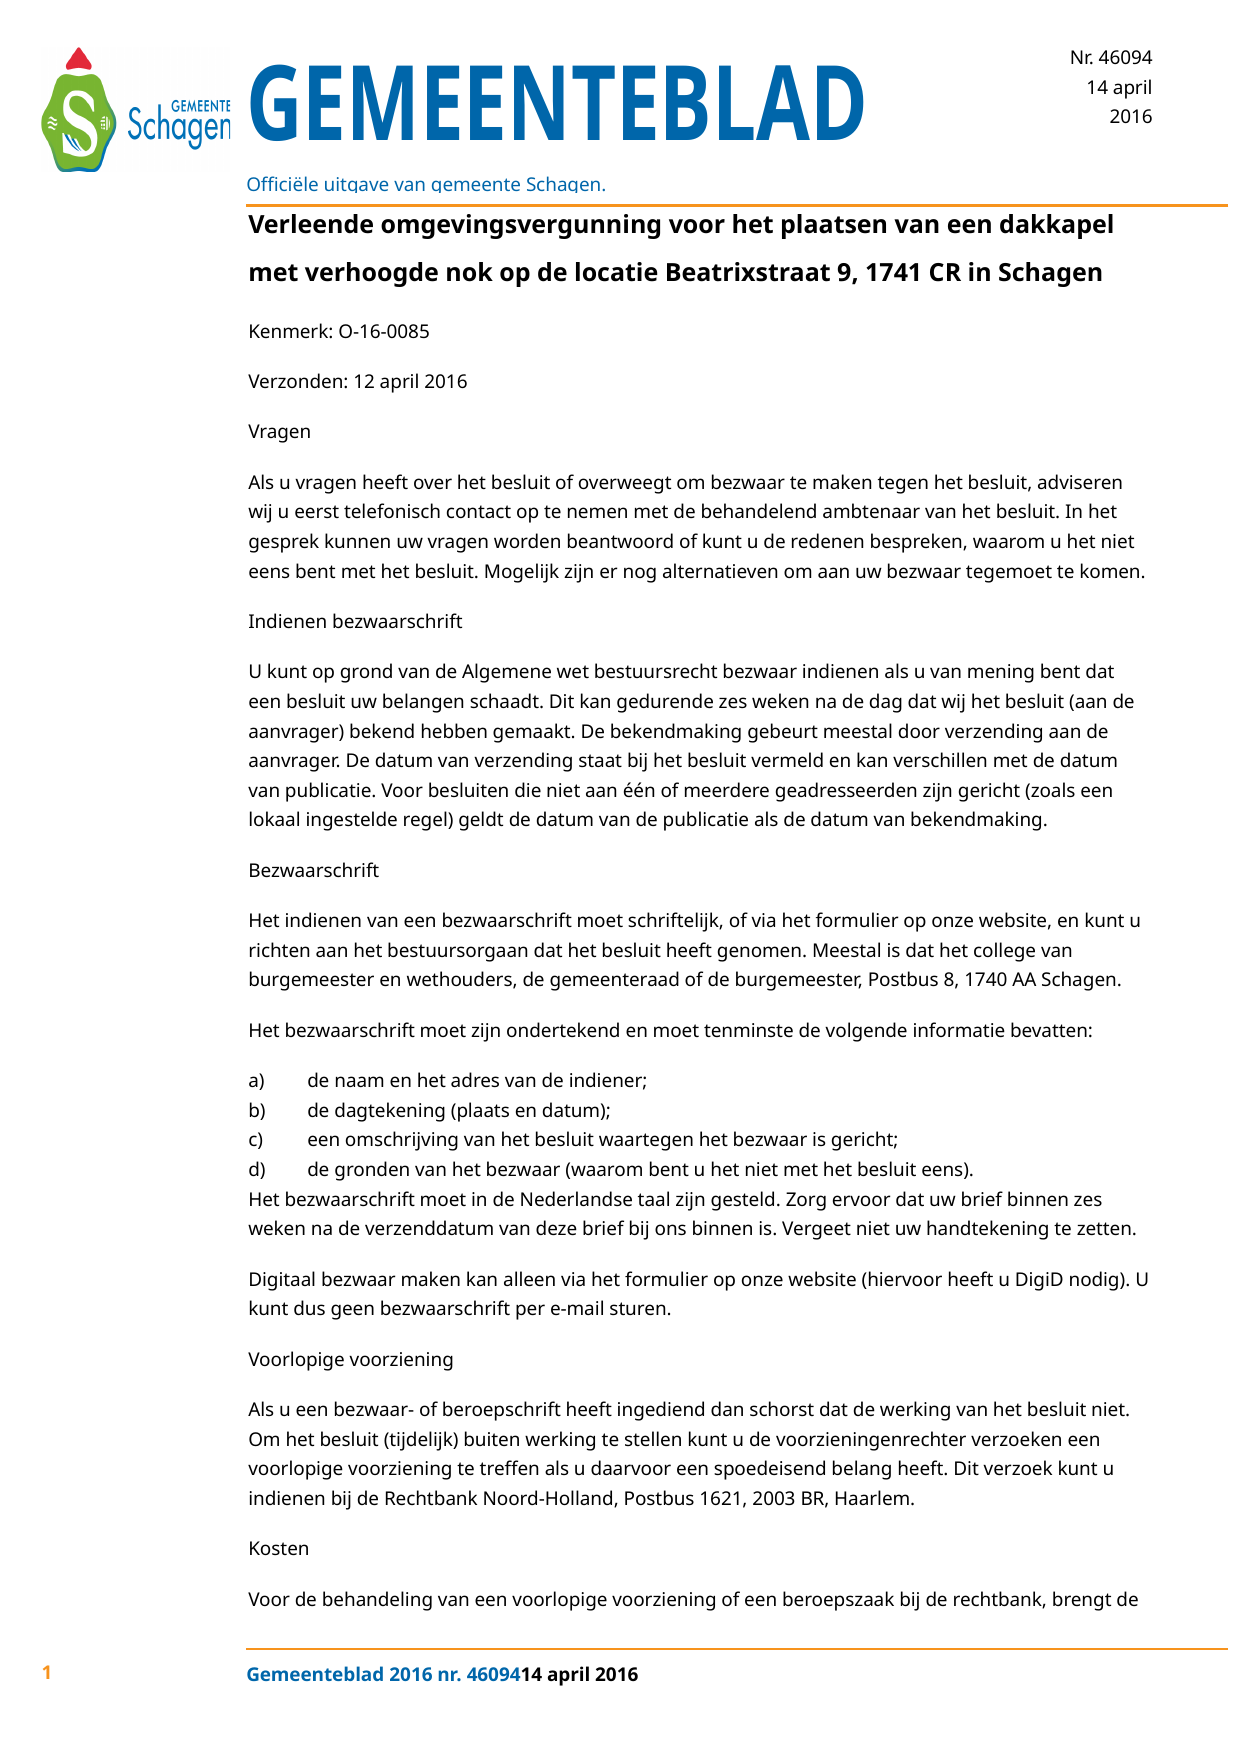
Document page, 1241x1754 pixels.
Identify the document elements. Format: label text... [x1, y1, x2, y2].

text Als u vragen heeft over het besluit of overweegt om bezwaar te maken tegen het besluit, adviseren wij u eerst telefonisch contact op te nemen met de behandelend ambtenaar van het besluit. In het gesprek kunnen uw vragen worden beantwoord of kunt u de redenen bespreken, waarom u het niet eens bent met het besluit. Mogelijk zijn er nog alternatieven om aan uw bezwaar tegemoet te komen. [248, 469, 1152, 584]
text Indienen bezwaarschrift [248, 608, 1152, 634]
text Kenmerk: O-16-0085 [248, 318, 1152, 344]
text Voor de behandeling van een voorlopige voorziening of een beroepszaak bij de rechtbank, brengt de [248, 1586, 1152, 1612]
text Als u een bezwaar- of beroepschrift heeft ingediend dan schorst dat de werking van het besluit niet. Om het besluit (tijdelijk) buiten werking te stellen kunt u de voorzieningenrechter verzoeken een voorlopige voorziening te treffen als u daarvoor een spoedeisend belang heeft. Dit verzoek kunt u indienen bij de Rechtbank Noord-Holland, Postbus 1621, 2003 BR, Haarlem. [248, 1396, 1152, 1511]
text Voorlopige voorziening [248, 1346, 1152, 1372]
text Vragen [248, 419, 1152, 444]
list een omschrijving van het besluit waartegen het bezwaar is gericht; [248, 1127, 1152, 1152]
text Verleende omgevingsvergunning voor het plaatsen van een dakkapel met verhoogde nok op de locatie Beatrixstraat 9, 1741 CR in Schagen [248, 207, 1152, 288]
list de naam en het adres van de indiener; [248, 1067, 1152, 1093]
list de gronden van het bezwaar (waarom bent u het niet met het besluit eens). [248, 1156, 1152, 1182]
list de dagtekening (plaats en datum); [248, 1097, 1152, 1123]
text Digitaal bezwaar maken kan alleen via het formulier op onze website (hiervoor heeft u DigiD nodig). U kunt dus geen bezwaarschrift per e-mail sturen. [248, 1266, 1152, 1321]
text U kunt op grond van de Algemene wet bestuursrecht bezwaar indienen als u van mening bent dat een besluit uw belangen schaadt. Dit kan gedurende zes weken na de dag dat wij het besluit (aan de aanvrager) bekend hebben gemaakt. De bekendmaking gebeurt meestal door verzending aan de aanvrager. De datum van verzending staat bij het besluit vermeld en kan verschillen met de datum van publicatie. Voor besluiten die niet aan één of meerdere geadresseerden zijn gericht (zoals een lokaal ingestelde regel) geldt de datum van de publicatie als de datum van bekendmaking. [248, 659, 1152, 832]
text Bezwaarschrift [248, 857, 1152, 883]
text Het bezwaarschrift moet in de Nederlandse taal zijn gesteld. Zorg ervoor dat uw brief binnen zes weken na de verzenddatum van deze brief bij ons binnen is. Vergeet niet uw handtekening te zetten. [248, 1186, 1152, 1241]
text Het indienen van een bezwaarschrift moet schriftelijk, of via het formulier op onze website, en kunt u richten aan het bestuursorgaan dat het besluit heeft genomen. Meestal is dat het college van burgemeester en wethouders, de gemeenteraad of de burgemeester, Postbus 8, 1740 AA Schagen. [248, 907, 1152, 992]
text Verzonden: 12 april 2016 [248, 368, 1152, 394]
picture [41, 47, 231, 172]
text Het bezwaarschrift moet zijn ondertekend en moet tenminste de volgende informatie bevatten: [248, 1017, 1152, 1043]
text Kosten [248, 1535, 1152, 1561]
